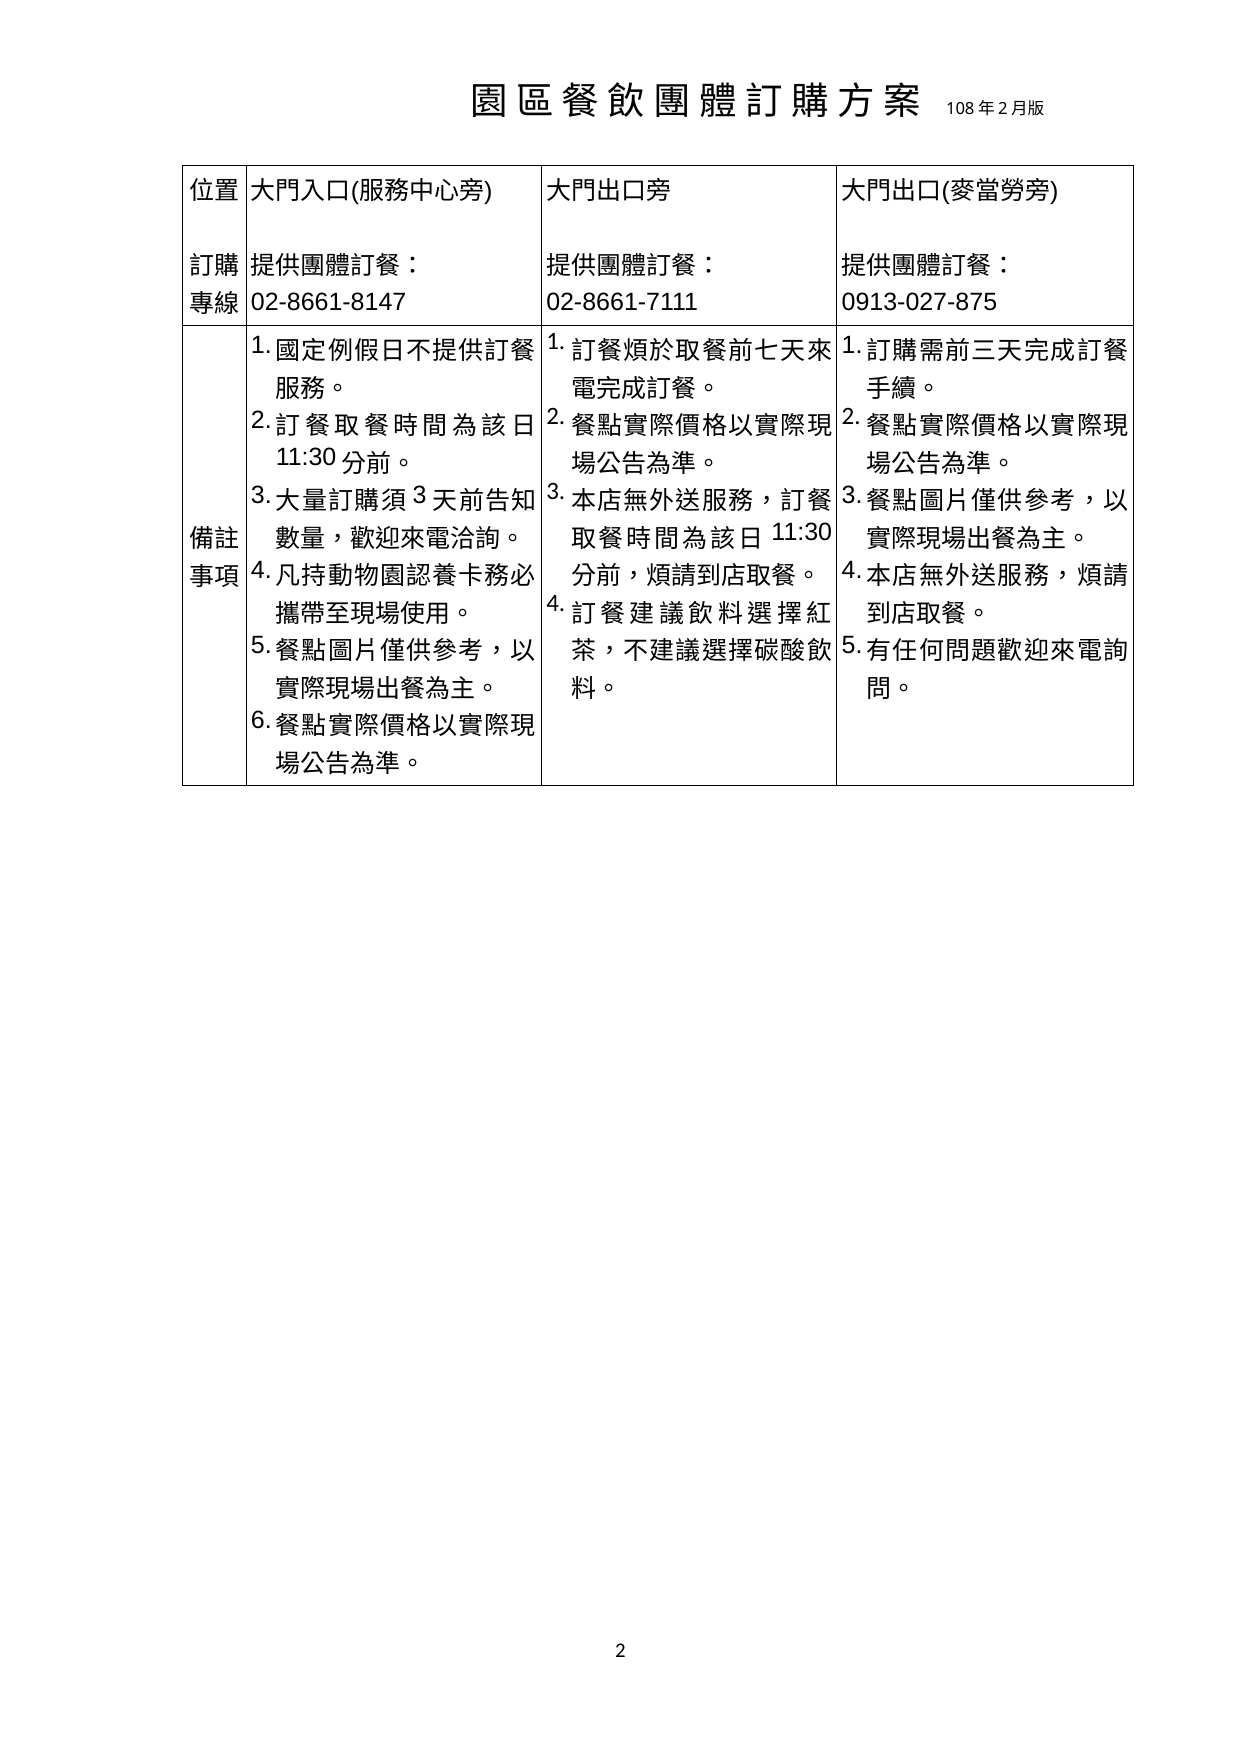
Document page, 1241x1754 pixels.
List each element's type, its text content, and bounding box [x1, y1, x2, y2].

table_cell 大門出口(麥當勞旁) 提供團體訂餐： 0913-027-875 [837, 166, 1133, 325]
table_cell 國定例假日不提供訂餐服務。 訂餐取餐時間為該日11:30分前。 大量訂購須3天前告知數量，歡迎來電洽詢。 凡持動物園認養卡務必攜帶至現場使用。 餐點圖片僅供參考，以實際現場出餐為主。 餐點實際價格以實際現場公告為準。 [247, 326, 541, 785]
table_cell 大門入口(服務中心旁) 提供團體訂餐： 02-8661-8147 [247, 166, 541, 325]
table_cell 訂購需前三天完成訂餐手續。 餐點實際價格以實際現場公告為準。 餐點圖片僅供參考，以實際現場出餐為主。 本店無外送服務，煩請到店取餐。 有任何問題歡迎來電詢問。 [837, 326, 1133, 785]
table_cell 備註事項 [183, 326, 246, 785]
table_cell 位置 訂購專線 [183, 166, 246, 325]
table_cell 訂餐煩於取餐前七天來電完成訂餐。 餐點實際價格以實際現場公告為準。 本店無外送服務，訂餐取餐時間為該日11:30分前，煩請到店取餐。 訂餐建議飲料選擇紅茶，不建議選擇碳酸飲料。 [542, 326, 836, 785]
table_cell 大門出口旁 提供團體訂餐： 02-8661-7111 [542, 166, 836, 325]
